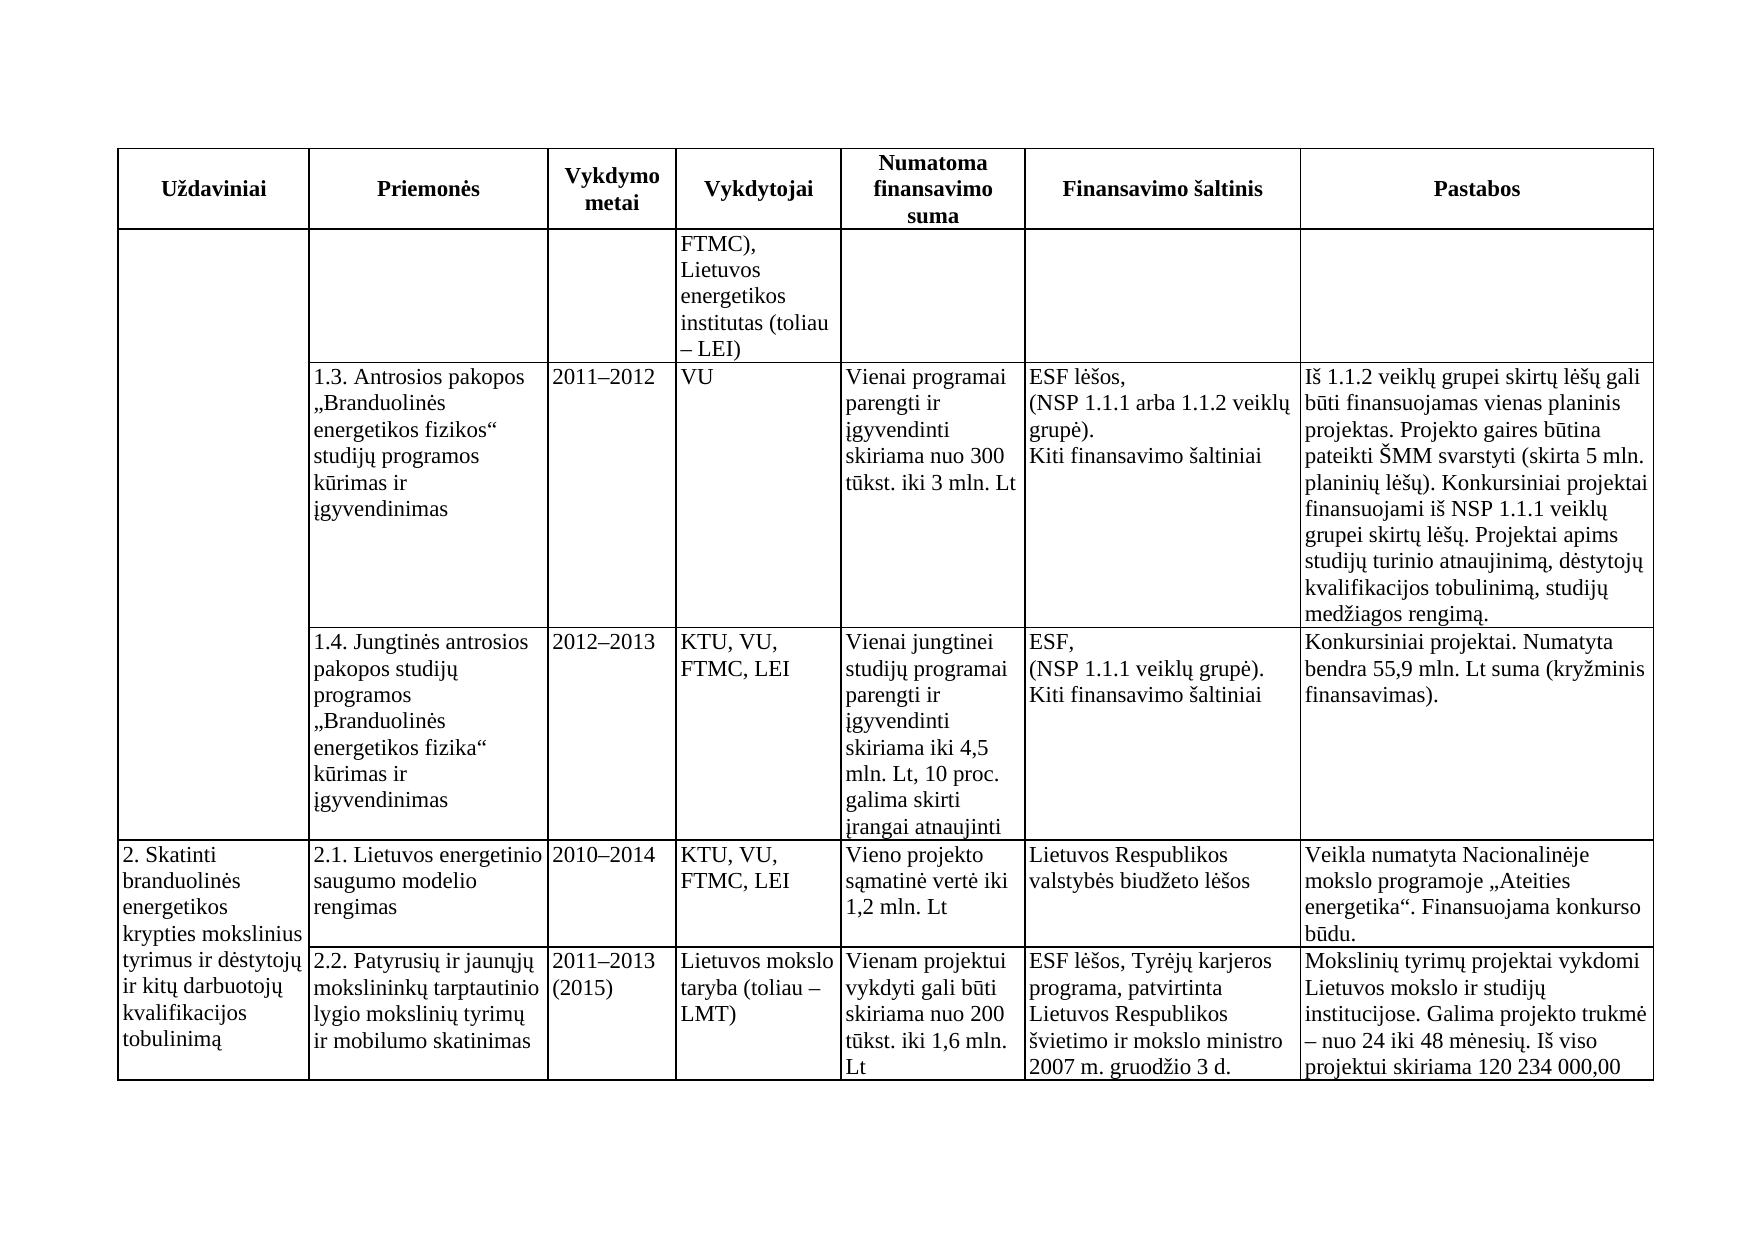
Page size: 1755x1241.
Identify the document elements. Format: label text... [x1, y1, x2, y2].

table_cell FTMC), Lietuvos energetikos institutas (toliau – LEI) [677, 230, 840, 362]
table_cell Iš 1.1.2 veiklų grupei skirtų lėšų gali būti finansuojamas vienas planinis projektas. Projekto gaires būtina pateikti ŠMM svarstyti (skirta 5 mln. planinių lėšų). Konkursiniai projektai finansuojami iš NSP 1.1.1 veiklų grupei skirtų lėšų. Projektai apims studijų turinio atnaujinimą, dėstytojų kvalifikacijos tobulinimą, studijų medžiagos rengimą. [1301, 363, 1653, 627]
table_cell Mokslinių tyrimų projektai vykdomi Lietuvos mokslo ir studijų institucijose. Galima projekto trukmė – nuo 24 iki 48 mėnesių. Iš viso projektui skiriama 120 234 000,00 [1301, 948, 1653, 1079]
table_header Pastabos [1301, 149, 1653, 228]
table_cell Vienai jungtinei studijų programai parengti ir įgyvendinti skiriama iki 4,5 mln. Lt, 10 proc. galima skirti įrangai atnaujinti [842, 628, 1024, 839]
table_cell [310, 230, 547, 362]
table_cell Vienam projektui vykdyti gali būti skiriama nuo 200 tūkst. iki 1,6 mln. Lt [842, 948, 1024, 1079]
table_cell Lietuvos Respublikos valstybės biudžeto lėšos [1026, 841, 1300, 946]
table_cell Vienai programai parengti ir įgyvendinti skiriama nuo 300 tūkst. iki 3 mln. Lt [842, 363, 1024, 627]
table_cell 1.4. Jungtinės antrosios pakopos studijų programos „Branduolinės energetikos fizika“ kūrimas ir įgyvendinimas [310, 628, 547, 839]
table_header Priemonės [310, 149, 547, 228]
table_cell ESF, (NSP 1.1.1 veiklų grupė). Kiti finansavimo šaltiniai [1026, 628, 1300, 839]
table_cell 2.1. Lietuvos energetinio saugumo modelio rengimas [310, 841, 547, 946]
table_cell ESF lėšos, (NSP 1.1.1 arba 1.1.2 veiklų grupė). Kiti finansavimo šaltiniai [1026, 363, 1300, 627]
table_header Vykdymo metai [549, 149, 675, 228]
table_cell [1026, 230, 1300, 362]
table_cell ESF lėšos, Tyrėjų karjeros programa, patvirtinta Lietuvos Respublikos švietimo ir mokslo ministro 2007 m. gruodžio 3 d. [1026, 948, 1300, 1079]
table_cell 2011–2012 [549, 363, 675, 627]
table_cell 2. Skatinti branduolinės energetikos krypties mokslinius tyrimus ir dėstytojų ir kitų darbuotojų kvalifikacijos tobulinimą [119, 841, 308, 1079]
table_cell 2010–2014 [549, 841, 675, 946]
table_header Numatoma finansavimo suma [842, 149, 1024, 228]
table_cell [1301, 230, 1653, 362]
table_cell 2012–2013 [549, 628, 675, 839]
table_cell KTU, VU, FTMC, LEI [677, 841, 840, 946]
table_cell Lietuvos mokslo taryba (toliau – LMT) [677, 948, 840, 1079]
table_cell KTU, VU, FTMC, LEI [677, 628, 840, 839]
table_cell Vieno projekto sąmatinė vertė iki 1,2 mln. Lt [842, 841, 1024, 946]
table_cell Konkursiniai projektai. Numatyta bendra 55,9 mln. Lt suma (kryžminis finansavimas). [1301, 628, 1653, 839]
table_cell [842, 230, 1024, 362]
table_cell 2.2. Patyrusių ir jaunųjų mokslininkų tarptautinio lygio mokslinių tyrimų ir mobilumo skatinimas [310, 948, 547, 1079]
table_cell Veikla numatyta Nacionalinėje mokslo programoje „Ateities energetika“. Finansuojama konkurso būdu. [1301, 841, 1653, 946]
table_cell [549, 230, 675, 362]
table_cell 2011–2013 (2015) [549, 948, 675, 1079]
table_cell VU [677, 363, 840, 627]
table_header Vykdytojai [677, 149, 840, 228]
table_header Finansavimo šaltinis [1026, 149, 1300, 228]
table_header Uždaviniai [119, 149, 308, 228]
table_cell [119, 230, 308, 839]
table_cell 1.3. Antrosios pakopos „Branduolinės energetikos fizikos“ studijų programos kūrimas ir įgyvendinimas [310, 363, 547, 627]
